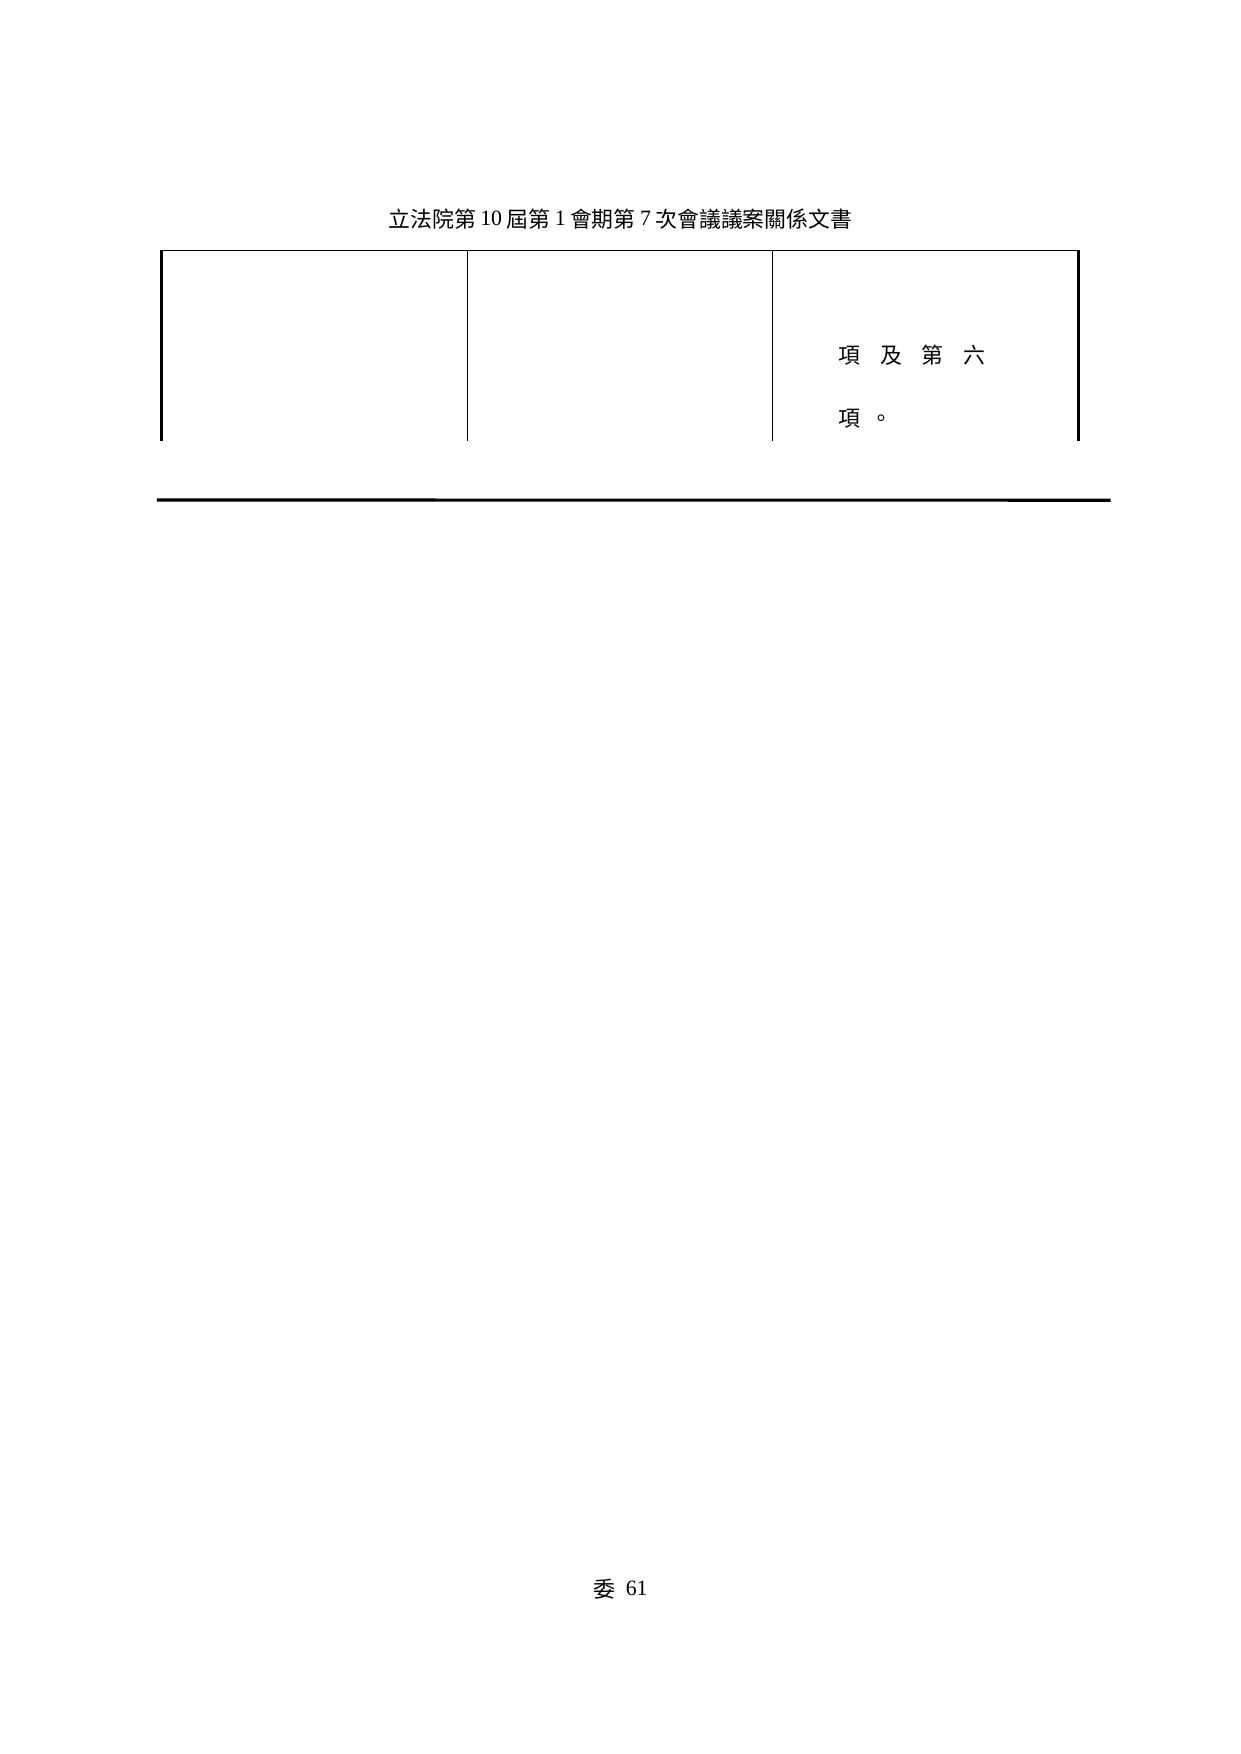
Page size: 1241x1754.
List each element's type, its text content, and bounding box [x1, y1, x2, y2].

table_cell 項及第六項。 [773, 251, 1077, 441]
table_cell [163, 251, 467, 441]
table_cell [468, 251, 772, 441]
